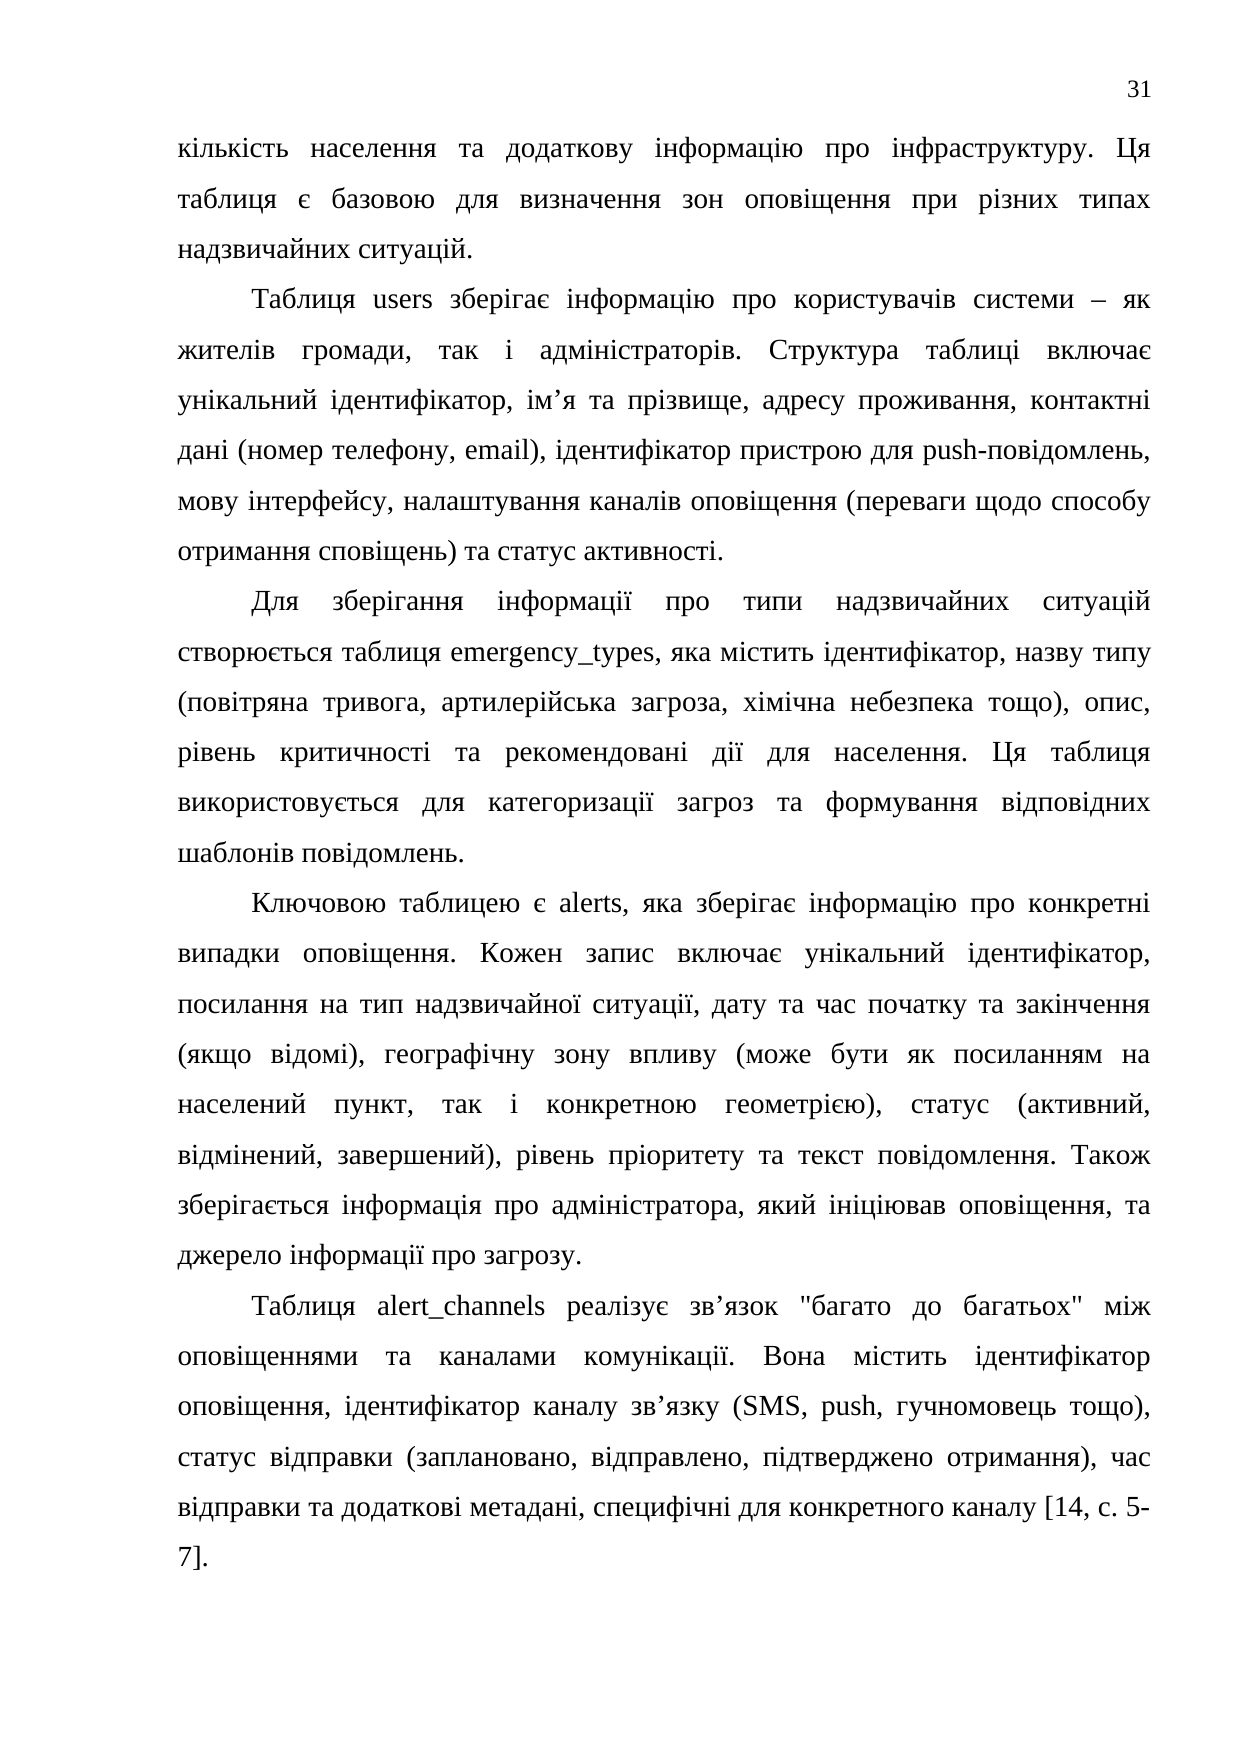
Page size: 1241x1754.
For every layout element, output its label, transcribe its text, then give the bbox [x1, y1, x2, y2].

text Ключовою таблицею є alerts, яка зберігає інформацію про конкретні випадки оповіщення. Кожен запис включає унікальний ідентифікатор, посилання на тип надзвичайної ситуації, дату та час початку та закінчення (якщо відомі), географічну зону впливу (може бути як посиланням на населений пункт, так і конкретною геометрією), статус (активний, відмінений, завершений), рівень пріоритету та текст повідомлення. Також зберігається інформація про адміністратора, який ініціював оповіщення, та джерело інформації про загрозу. [177, 885, 1152, 1271]
text кількість населення та додаткову інформацію про інфраструктуру. Ця таблиця є базовою для визначення зон оповіщення при різних типах надзвичайних ситуацій. [177, 131, 1152, 265]
text Таблиця alert_channels реалізує зв’язок "багато до багатьох" між оповіщеннями та каналами комунікації. Вона містить ідентифікатор оповіщення, ідентифікатор каналу зв’язку (SMS, push, гучномовець тощо), статус відправки (заплановано, відправлено, підтверджено отримання), час відправки та додаткові метадані, специфічні для конкретного каналу [14, c. 5-7]. [177, 1288, 1152, 1573]
text Таблиця users зберігає інформацію про користувачів системи – як жителів громади, так і адміністраторів. Структура таблиці включає унікальний ідентифікатор, ім’я та прізвище, адресу проживання, контактні дані (номер телефону, email), ідентифікатор пристрою для push-повідомлень, мову інтерфейсу, налаштування каналів оповіщення (переваги щодо способу отримання сповіщень) та статус активності. [177, 281, 1152, 567]
text Для зберігання інформації про типи надзвичайних ситуацій створюється таблиця emergency_types, яка містить ідентифікатор, назву типу (повітряна тривога, артилерійська загроза, хімічна небезпека тощо), опис, рівень критичності та рекомендовані дії для населення. Ця таблиця використовується для категоризації загроз та формування відповідних шаблонів повідомлень. [177, 583, 1152, 868]
